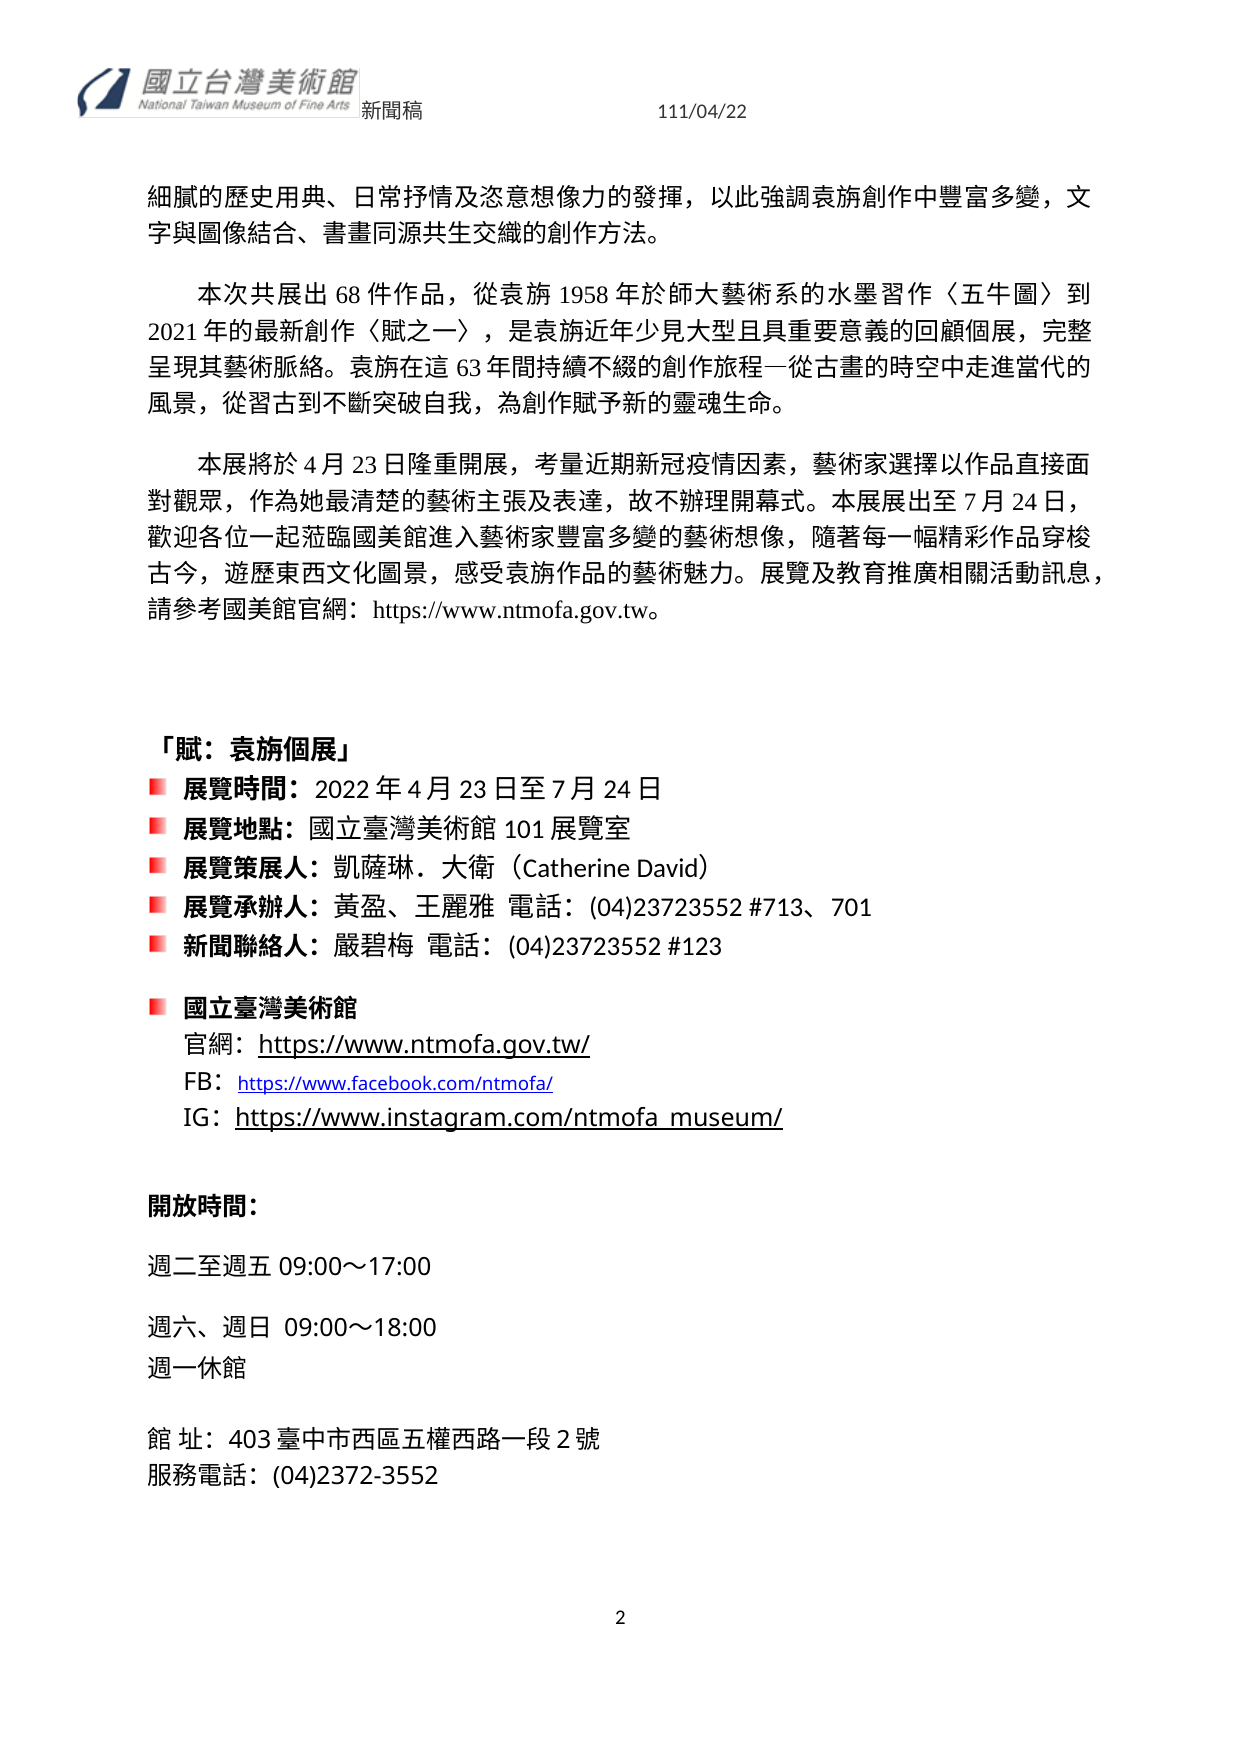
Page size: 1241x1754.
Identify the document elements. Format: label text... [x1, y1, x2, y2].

text 開放時間： [148, 1186, 1092, 1223]
text 週一休館 [148, 1349, 1092, 1385]
text 官網：https://www.ntmofa.gov.tw/ [183, 1025, 1092, 1061]
list 新聞聯絡人：嚴碧梅 電話：(04)23723552 #123 [148, 924, 1092, 964]
picture [148, 856, 168, 875]
list 展覽時間：2022年4月23日至7月24日 [148, 767, 1092, 807]
text 服務電話：(04)2372-3552 [148, 1456, 1092, 1492]
text 館 址：403臺中市西區五權西路一段2號 [148, 1419, 1092, 1456]
picture [148, 895, 168, 915]
text 本展將於4月23日隆重開展，考量近期新冠疫情因素，藝術家選擇以作品直接面對觀眾，作為她最清楚的藝術主張及表達，故不辦理開幕式。本展展出至7月24日，歡迎各位一起蒞臨國美館進入藝術家豐富多變的藝術想像，隨著每一幅精彩作品穿梭古今，遊歷東西文化圖景，感受袁旃作品的藝術魅力。展覽及教育推廣相關活動訊息，請參考國美館官網：https://www.ntmofa.gov.tw。 [148, 445, 1092, 626]
picture [148, 934, 168, 954]
text IG：https://www.instagram.com/ntmofa_museum/ [183, 1097, 1092, 1134]
text 週二至週五 09:00～17:00 [148, 1247, 1092, 1283]
text 本次共展出68件作品，從袁旃1958年於師大藝術系的水墨習作〈五牛圖〉到2021年的最新創作〈賦之一〉，是袁旃近年少見大型且具重要意義的回顧個展，完整呈現其藝術脈絡。袁旃在這63年間持續不綴的創作旅程—從古畫的時空中走進當代的風景，從習古到不斷突破自我，為創作賦予新的靈魂生命。 [148, 275, 1092, 420]
picture [148, 997, 168, 1017]
list 展覽承辦人：黃盈、王麗雅 電話：(04)23723552 #713、701 [148, 885, 1092, 924]
list 國立臺灣美術館 [148, 989, 1092, 1025]
text 細膩的歷史用典、日常抒情及恣意想像力的發揮，以此強調袁旃創作中豐富多變，文字與圖像結合、書畫同源共生交織的創作方法。 [148, 177, 1092, 250]
picture [77, 68, 361, 119]
list 展覽策展人：凱薩琳．大衛（Catherine David） [148, 846, 1092, 885]
text 週六、週日 09:00～18:00 [148, 1307, 1092, 1343]
text FB：https://www.facebook.com/ntmofa/ [183, 1061, 1092, 1097]
picture [148, 777, 168, 797]
list 展覽地點：國立臺灣美術館101展覽室 [148, 807, 1092, 846]
text 「賦：袁旃個展」 [148, 728, 1092, 767]
picture [148, 816, 168, 836]
